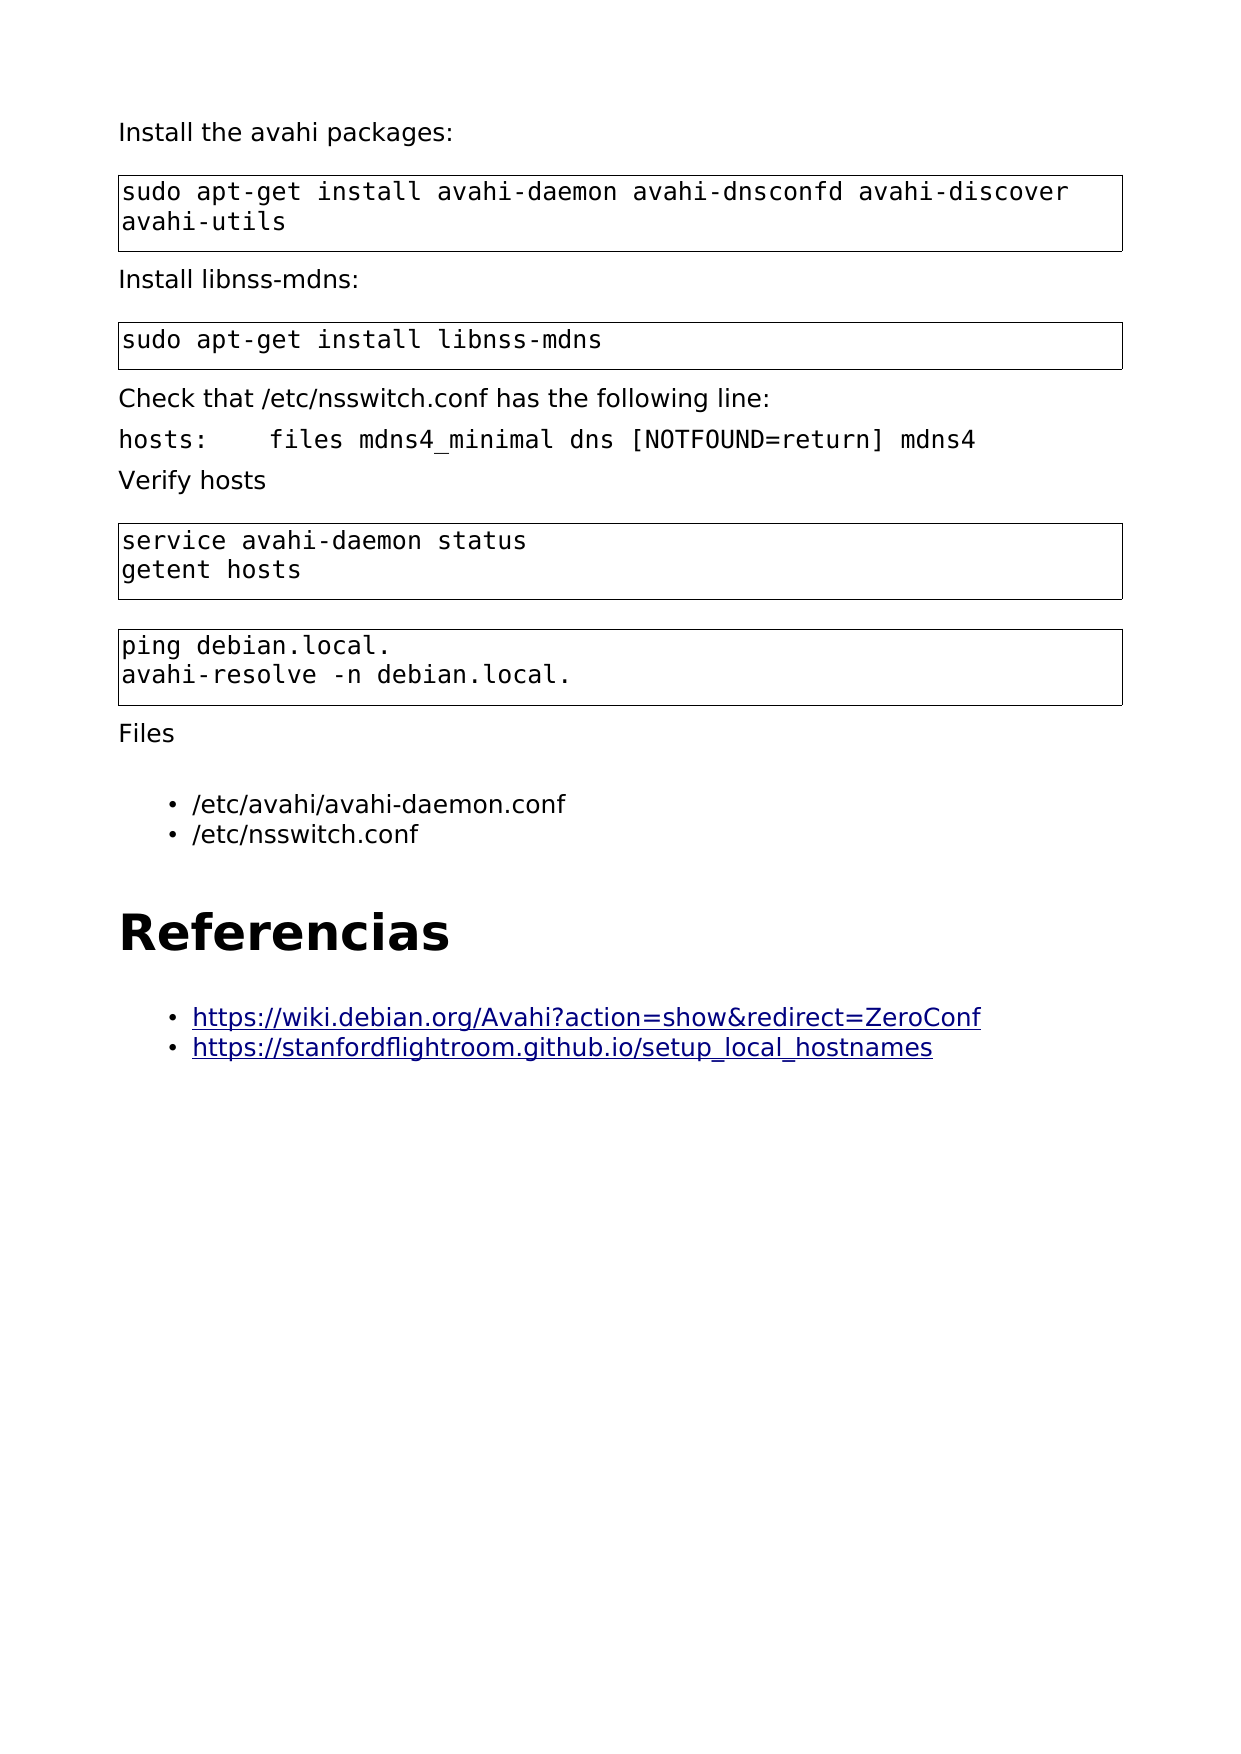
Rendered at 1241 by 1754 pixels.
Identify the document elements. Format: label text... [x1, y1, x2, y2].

table_header service avahi-daemon status getent hosts [119, 524, 1122, 599]
text Install the avahi packages: [118, 118, 1122, 147]
list /etc/avahi/avahi-daemon.conf [177, 791, 1122, 820]
text Verify hosts [118, 466, 1122, 496]
table_header sudo apt-get install avahi-daemon avahi-dnsconfd avahi-discover avahi-utils [119, 176, 1122, 251]
table_header ping debian.local. avahi-resolve -n debian.local. [119, 630, 1122, 704]
text Check that /etc/nsswitch.conf has the following line: [118, 384, 1122, 413]
list /etc/nsswitch.conf [177, 820, 1122, 849]
text Files [118, 719, 1122, 749]
list https://stanfordflightroom.github.io/setup_local_hostnames [177, 1033, 1122, 1062]
text hosts: files mdns4_minimal dns [NOTFOUND=return] mdns4 [118, 425, 1122, 454]
list https://wiki.debian.org/Avahi?action=show&redirect=ZeroConf [177, 1004, 1122, 1033]
text Install libnss-mdns: [118, 266, 1122, 295]
table_header sudo apt-get install libnss-mdns [119, 323, 1122, 369]
subtitle Referencias [118, 903, 1122, 962]
